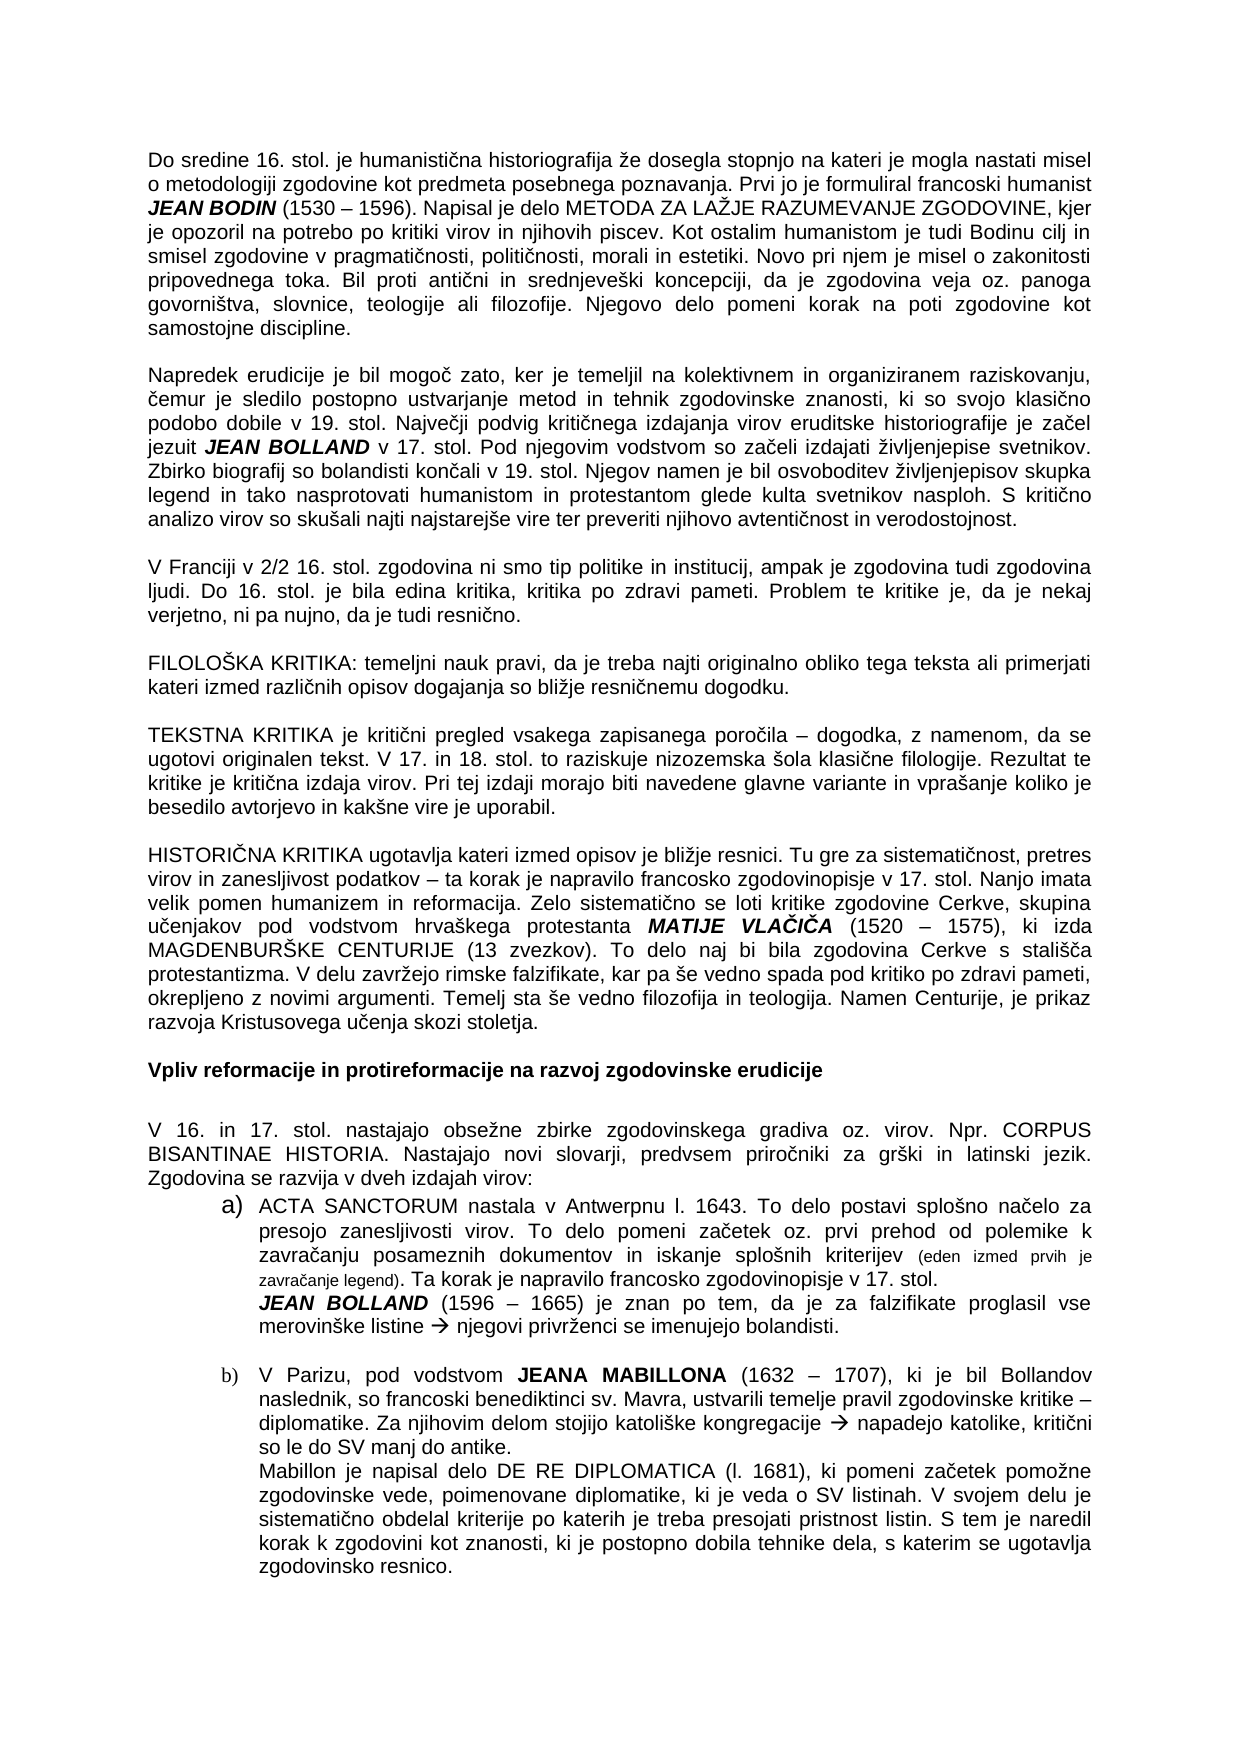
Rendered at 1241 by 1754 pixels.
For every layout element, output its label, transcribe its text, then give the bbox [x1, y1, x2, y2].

text V 16. in 17. stol. nastajajo obsežne zbirke zgodovinskega gradiva oz. virov. Npr. CORPUS BISANTINAE HISTORIA. Nastajajo novi slovarji, predvsem priročniki za grški in latinski jezik. Zgodovina se razvija v dveh izdajah virov: [148, 1118, 1093, 1190]
text Mabillon je napisal delo DE RE DIPLOMATICA (l. 1681), ki pomeni začetek pomožne zgodovinske vede, poimenovane diplomatike, ki je veda o SV listinah. V svojem delu je sistematično obdelal kriterije po katerih je treba presojati pristnost listin. S tem je naredil korak k zgodovini kot znanosti, ki je postopno dobila tehnike dela, s katerim se ugotavlja zgodovinsko resnico. [258, 1458, 1093, 1578]
list V Parizu, pod vodstvom JEANA MABILLONA (1632 – 1707), ki je bil Bollandov naslednik, so francoski benediktinci sv. Mavra, ustvarili temelje pravil zgodovinske kritike – diplomatike. Za njihovim delom stojijo katoliške kongregacije  napadejo katolike, kritični so le do SV manj do antike. [221, 1362, 1093, 1458]
text Napredek erudicije je bil mogoč zato, ker je temeljil na kolektivnem in organiziranem raziskovanju, čemur je sledilo postopno ustvarjanje metod in tehnik zgodovinske znanosti, ki so svojo klasično podobo dobile v 19. stol. Največji podvig kritičnega izdajanja virov eruditske historiografije je začel jezuit JEAN BOLLAND v 17. stol. Pod njegovim vodstvom so začeli izdajati življenjepise svetnikov. Zbirko biografij so bolandisti končali v 19. stol. Njegov namen je bil osvoboditev življenjepisov skupka legend in tako nasprotovati humanistom in protestantom glede kulta svetnikov nasploh. S kritično analizo virov so skušali najti najstarejše vire ter preveriti njihovo avtentičnost in verodostojnost. [148, 363, 1093, 531]
text V Franciji v 2/2 16. stol. zgodovina ni smo tip politike in institucij, ampak je zgodovina tudi zgodovina ljudi. Do 16. stol. je bila edina kritika, kritika po zdravi pameti. Problem te kritike je, da je nekaj verjetno, ni pa nujno, da je tudi resnično. [148, 555, 1093, 627]
text Do sredine 16. stol. je humanistična historiografija že dosegla stopnjo na kateri je mogla nastati misel o metodologiji zgodovine kot predmeta posebnega poznavanja. Prvi jo je formuliral francoski humanist JEAN BODIN (1530 – 1596). Napisal je delo METODA ZA LAŽJE RAZUMEVANJE ZGODOVINE, kjer je opozoril na potrebo po kritiki virov in njihovih piscev. Kot ostalim humanistom je tudi Bodinu cilj in smisel zgodovine v pragmatičnosti, političnosti, morali in estetiki. Novo pri njem je misel o zakonitosti pripovednega toka. Bil proti antični in srednjeveški koncepciji, da je zgodovina veja oz. panoga govorništva, slovnice, teologije ali filozofije. Njegovo delo pomeni korak na poti zgodovine kot samostojne discipline. [148, 148, 1093, 339]
text TEKSTNA KRITIKA je kritični pregled vsakega zapisanega poročila – dogodka, z namenom, da se ugotovi originalen tekst. V 17. in 18. stol. to raziskuje nizozemska šola klasične filologije. Rezultat te kritike je kritična izdaja virov. Pri tej izdaji morajo biti navedene glavne variante in vprašanje koliko je besedilo avtorjevo in kakšne vire je uporabil. [148, 723, 1093, 818]
text JEAN BOLLAND (1596 – 1665) je znan po tem, da je za falzifikate proglasil vse merovinške listine  njegovi privrženci se imenujejo bolandisti. [258, 1290, 1093, 1338]
list ACTA SANCTORUM nastala v Antwerpnu l. 1643. To delo postavi splošno načelo za presojo zanesljivosti virov. To delo pomeni začetek oz. prvi prehod od polemike k zavračanju posameznih dokumentov in iskanje splošnih kriterijev (eden izmed prvih je zavračanje legend). Ta korak je napravilo francosko zgodovinopisje v 17. stol. [221, 1190, 1093, 1290]
subtitle Vpliv reformacije in protireformacije na razvoj zgodovinske erudicije [148, 1058, 1093, 1082]
text FILOLOŠKA KRITIKA: temeljni nauk pravi, da je treba najti originalno obliko tega teksta ali primerjati kateri izmed različnih opisov dogajanja so bližje resničnemu dogodku. [148, 651, 1093, 699]
text HISTORIČNA KRITIKA ugotavlja kateri izmed opisov je bližje resnici. Tu gre za sistematičnost, pretres virov in zanesljivost podatkov – ta korak je napravilo francosko zgodovinopisje v 17. stol. Nanjo imata velik pomen humanizem in reformacija. Zelo sistematično se loti kritike zgodovine Cerkve, skupina učenjakov pod vodstvom hrvaškega protestanta MATIJE VLAČIČA (1520 – 1575), ki izda MAGDENBURŠKE CENTURIJE (13 zvezkov). To delo naj bi bila zgodovina Cerkve s stališča protestantizma. V delu zavržejo rimske falzifikate, kar pa še vedno spada pod kritiko po zdravi pameti, okrepljeno z novimi argumenti. Temelj sta še vedno filozofija in teologija. Namen Centurije, je prikaz razvoja Kristusovega učenja skozi stoletja. [148, 842, 1093, 1034]
